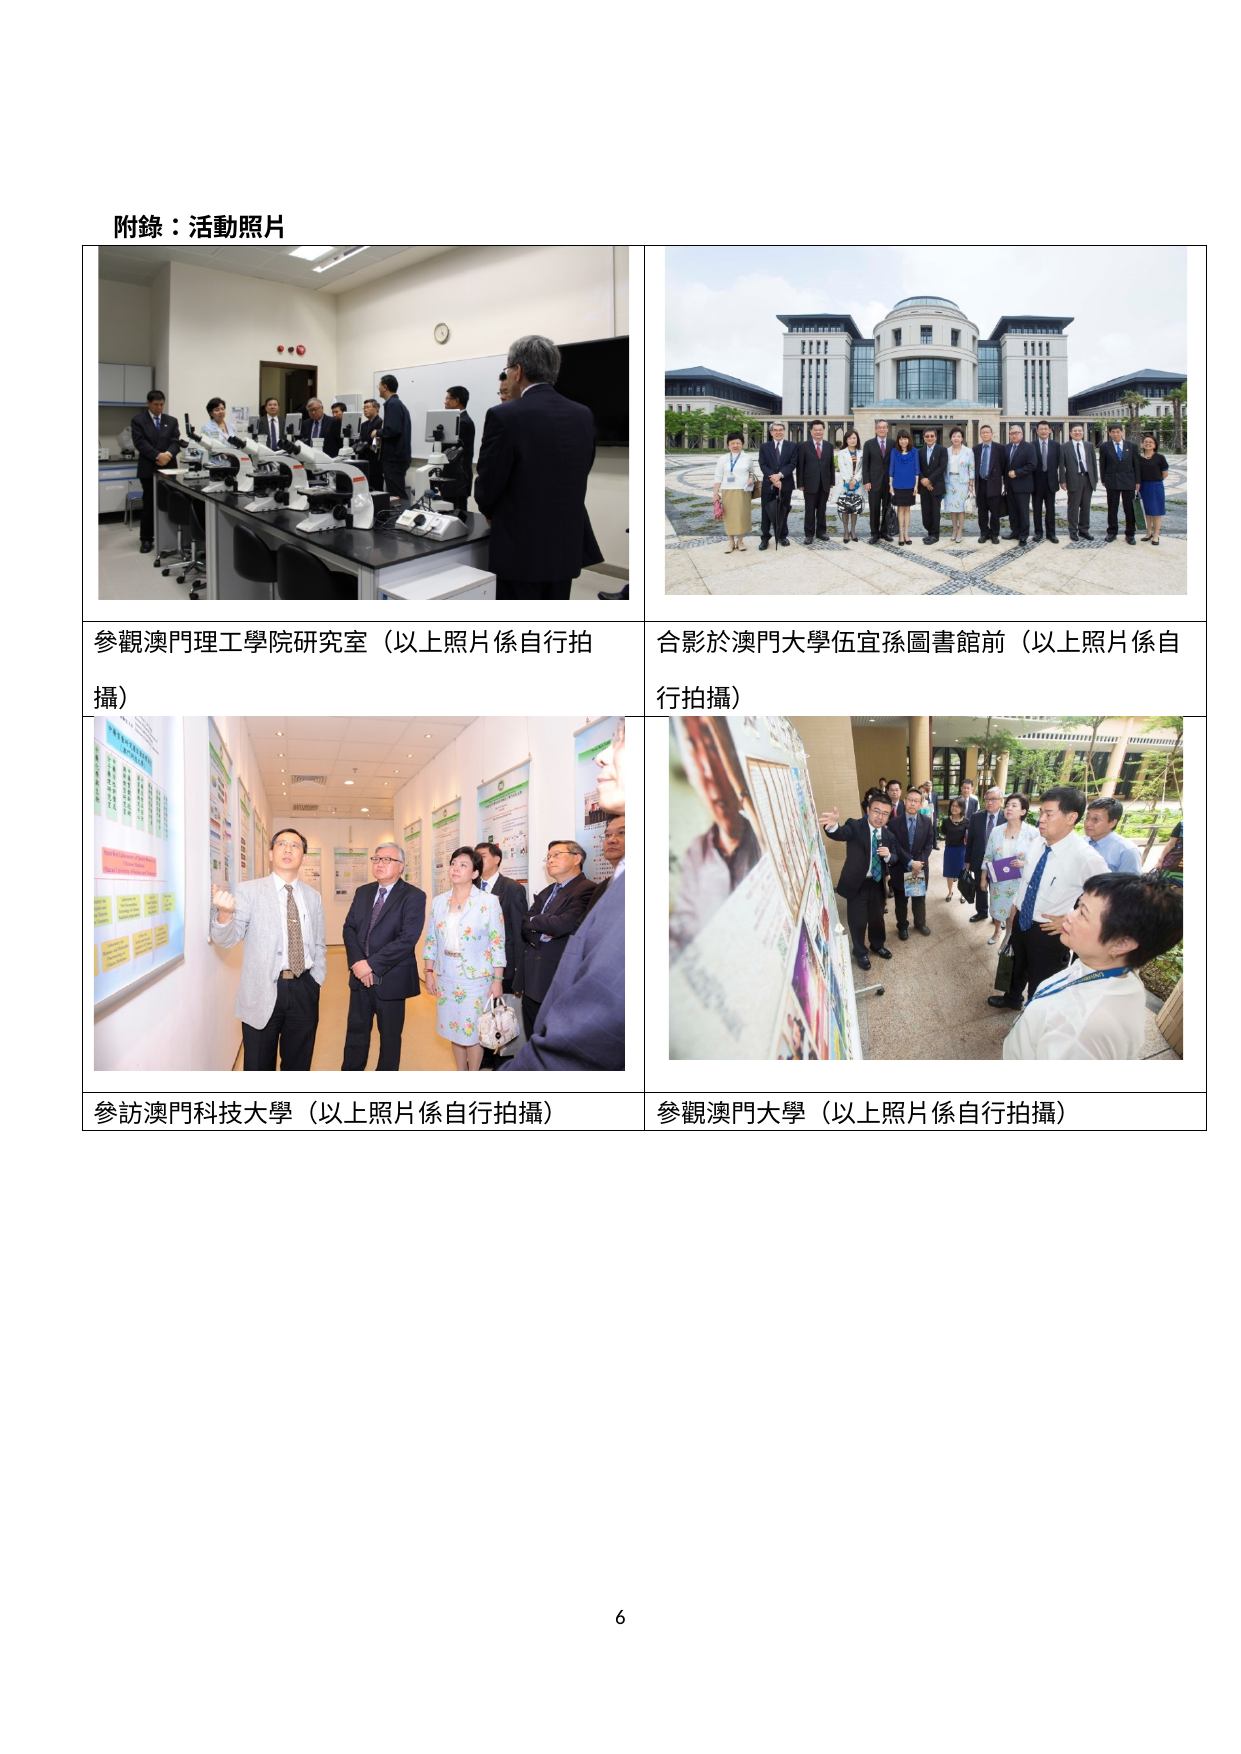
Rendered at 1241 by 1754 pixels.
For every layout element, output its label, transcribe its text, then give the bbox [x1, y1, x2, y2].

picture [664, 246, 1188, 595]
table_header [83, 246, 644, 621]
table_cell 合影於澳門大學伍宜孫圖書館前（以上照片係自行拍攝） [645, 622, 1206, 716]
picture [98, 246, 630, 600]
picture [93, 716, 625, 1071]
table_header [645, 246, 1206, 621]
table_cell [83, 717, 644, 1092]
table_cell [645, 717, 1206, 1092]
table_cell 參觀澳門大學（以上照片係自行拍攝） [645, 1093, 1206, 1130]
picture [668, 716, 1184, 1060]
table_cell 參訪澳門科技大學（以上照片係自行拍攝） [83, 1093, 644, 1130]
table_cell 參觀澳門理工學院研究室（以上照片係自行拍攝） [83, 622, 644, 716]
text 附錄：活動照片 [114, 207, 1053, 245]
